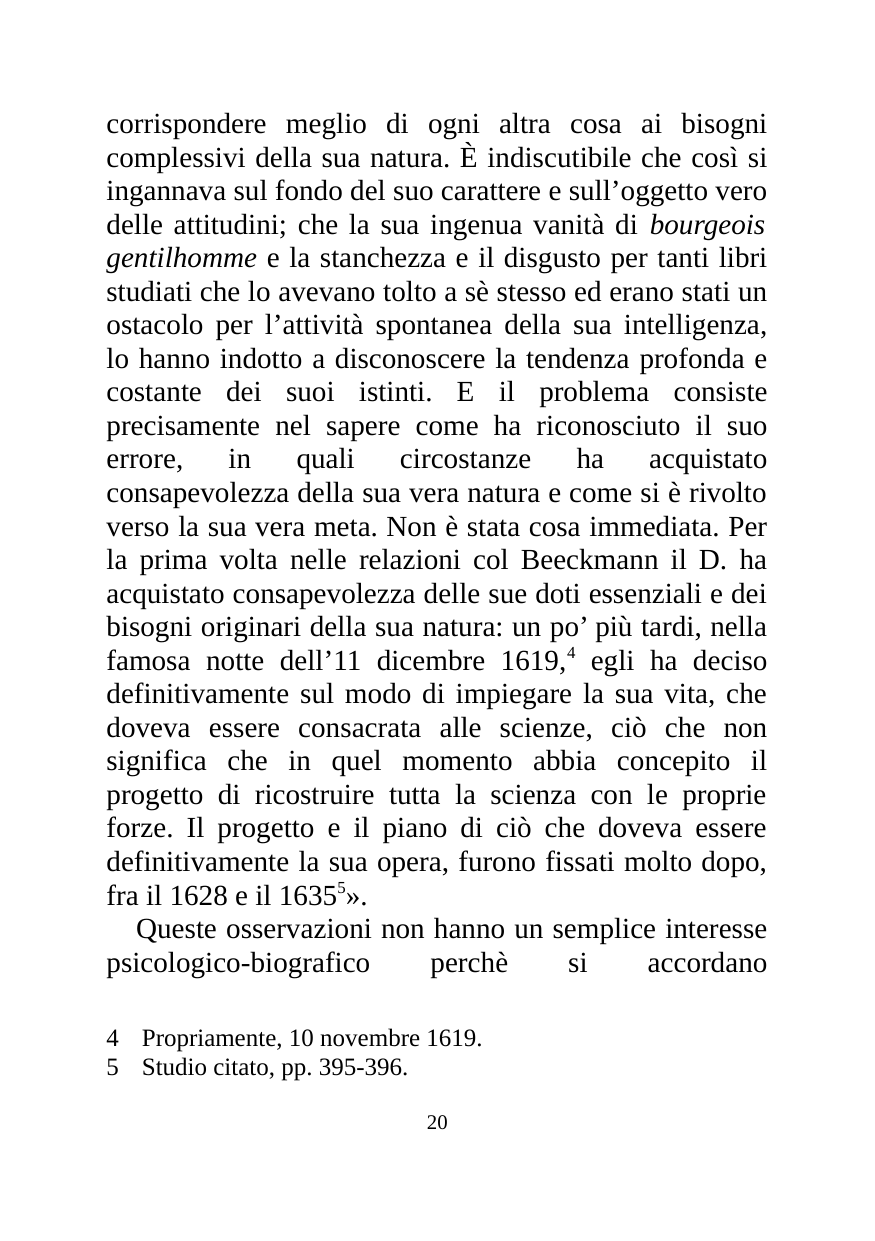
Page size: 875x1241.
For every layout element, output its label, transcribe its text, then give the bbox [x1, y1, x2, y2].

text corrispondere meglio di ogni altra cosa ai bisogni complessivi della sua natura. È indiscutibile che così si ingannava sul fondo del suo carattere e sull’oggetto vero delle attitudini; che la sua ingenua vanità di bourgeois gentilhomme e la stanchezza e il disgusto per tanti libri studiati che lo avevano tolto a sè stesso ed erano stati un ostacolo per l’attività spontanea della sua intelligenza, lo hanno indotto a disconoscere la tendenza profonda e costante dei suoi istinti. E il problema consiste precisamente nel sapere come ha riconosciuto il suo errore, in quali circostanze ha acquistato consapevolezza della sua vera natura e come si è rivolto verso la sua vera meta. Non è stata cosa immediata. Per la prima volta nelle relazioni col Beeckmann il D. ha acquistato consapevolezza delle sue doti essenziali e dei bisogni originari della sua natura: un po’ più tardi, nella famosa notte dell’11 dicembre 1619, egli ha deciso definitivamente sul modo di impiegare la sua vita, che doveva essere consacrata alle scienze, ciò che non significa che in quel momento abbia concepito il progetto di ricostruire tutta la scienza con le proprie forze. Il progetto e il piano di ciò che doveva essere definitivamente la sua opera, furono fissati molto dopo, fra il 1628 e il 1635». [106, 106, 768, 911]
text Queste osservazioni non hanno un semplice interesse psicologico-biografico perchè si accordano [106, 911, 768, 978]
text Studio citato, pp. 395-396. [106, 1052, 768, 1080]
text Propriamente, 10 novembre 1619. [106, 1023, 768, 1052]
